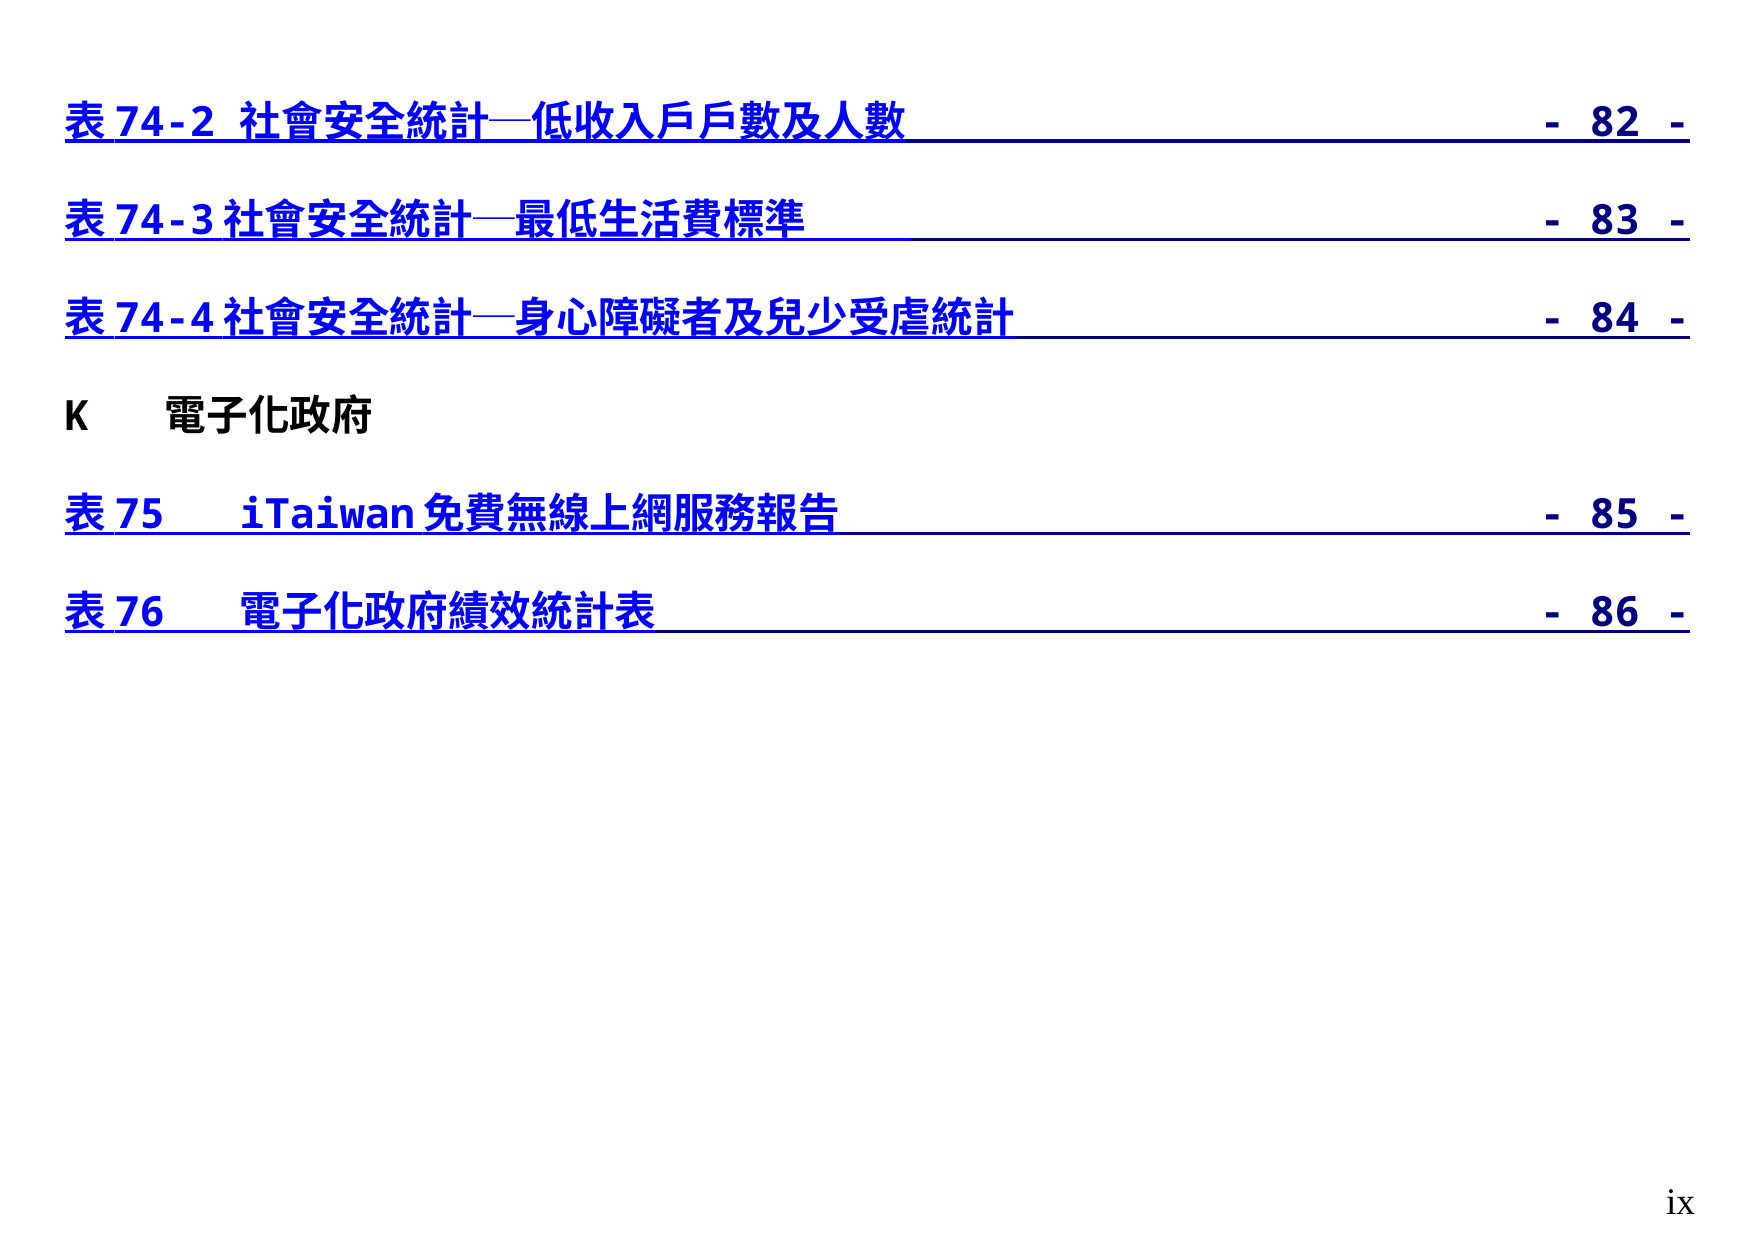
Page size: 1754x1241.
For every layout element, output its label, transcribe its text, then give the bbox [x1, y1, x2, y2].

text 表74-3社會安全統計─最低生活費標準 - 83 - [64, 186, 1689, 238]
text K 電子化政府 [64, 382, 1689, 442]
text 表75 iTaiwan免費無線上網服務報告 - 85 - [64, 480, 1689, 532]
text 表74-4社會安全統計─身心障礙者及兒少受虐統計 - 84 - [64, 284, 1689, 336]
text [64, 631, 1689, 638]
text [64, 337, 1689, 344]
text [64, 140, 1689, 148]
text [64, 533, 1689, 541]
text 表76 電子化政府績效統計表 - 86 - [64, 578, 1689, 630]
text [64, 239, 1689, 246]
text 表74-2 社會安全統計─低收入戶戶數及人數 - 82 - [64, 88, 1689, 139]
